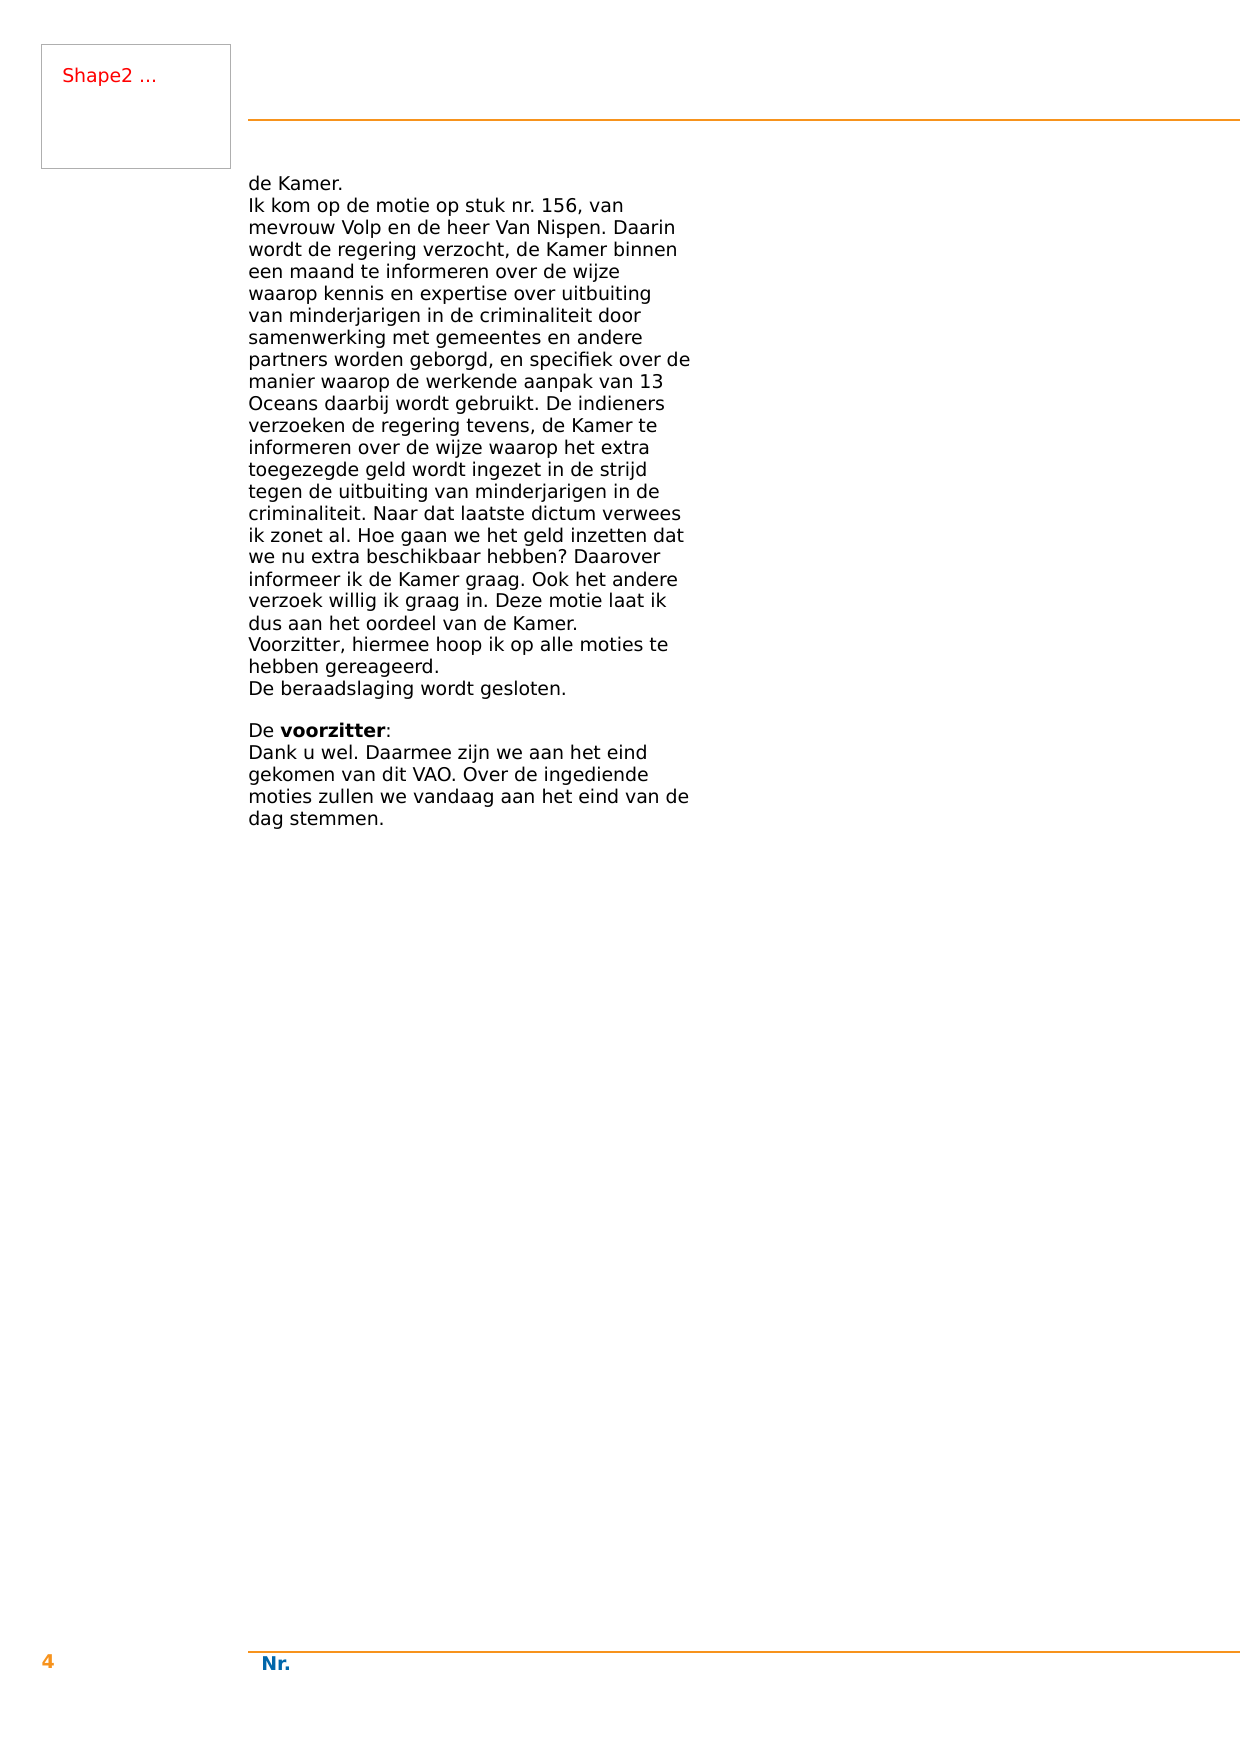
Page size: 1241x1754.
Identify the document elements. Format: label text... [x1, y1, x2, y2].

text de Kamer. [248, 173, 691, 195]
text Voorzitter, hiermee hoop ik op alle moties te hebben gereageerd. [248, 634, 691, 678]
text Ik kom op de motie op stuk nr. 156, van mevrouw Volp en de heer Van Nispen. Daarin wordt de regering verzocht, de Kamer binnen een maand te informeren over de wijze waarop kennis en expertise over uitbuiting van minderjarigen in de criminaliteit door samenwerking met gemeentes en andere partners worden geborgd, en specifiek over de manier waarop de werkende aanpak van 13 Oceans daarbij wordt gebruikt. De indieners verzoeken de regering tevens, de Kamer te informeren over de wijze waarop het extra toegezegde geld wordt ingezet in de strijd tegen de uitbuiting van minderjarigen in de criminaliteit. Naar dat laatste dictum verwees ik zonet al. Hoe gaan we het geld inzetten dat we nu extra beschikbaar hebben? Daarover informeer ik de Kamer graag. Ook het andere verzoek willig ik graag in. Deze motie laat ik dus aan het oordeel van de Kamer. [248, 195, 691, 634]
text De voorzitter: [248, 720, 691, 742]
text Dank u wel. Daarmee zijn we aan het eind gekomen van dit VAO. Over de ingediende moties zullen we vandaag aan het eind van de dag stemmen. [248, 742, 691, 830]
text De beraadslaging wordt gesloten. [248, 678, 691, 700]
